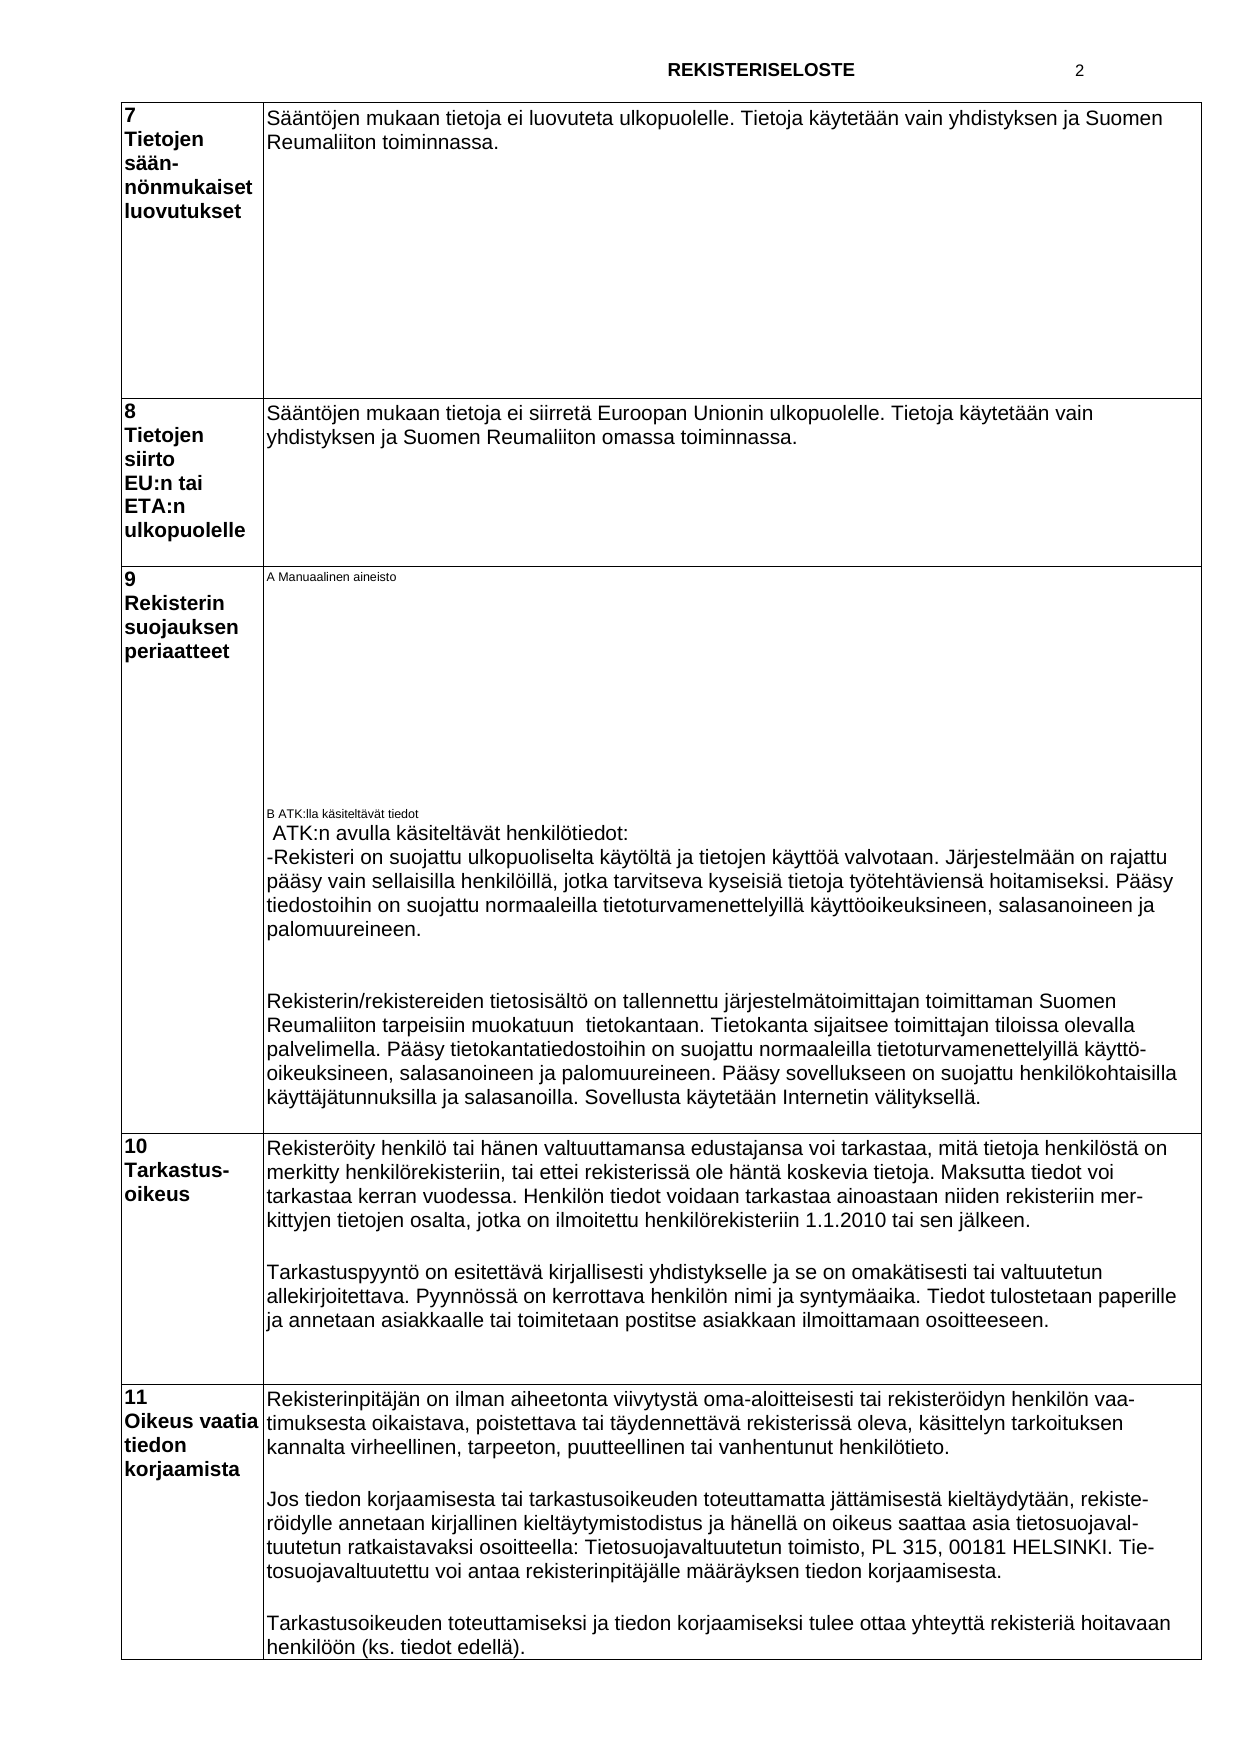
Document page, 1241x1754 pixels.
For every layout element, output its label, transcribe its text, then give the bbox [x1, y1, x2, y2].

table_cell Rekisteröity henkilö tai hänen valtuuttamansa edustajansa voi tarkastaa, mitä tietoja henkilöstä on merkitty henkilörekisteriin, tai ettei rekisterissä ole häntä koskevia tietoja. Maksutta tiedot voi tarkastaa kerran vuodessa. Henkilön tiedot voidaan tarkastaa ainoastaan niiden rekisteriin mer-kittyjen tietojen osalta, jotka on ilmoitettu henkilörekisteriin 1.1.2010 tai sen jälkeen. Tarkastuspyyntö on esitettävä kirjallisesti yhdistykselle ja se on omakätisesti tai valtuutetun allekirjoitettava. Pyynnössä on kerrottava henkilön nimi ja syntymäaika. Tiedot tulostetaan paperille ja annetaan asiakkaalle tai toimitetaan postitse asiakkaan ilmoittamaan osoitteeseen. [264, 1134, 1201, 1384]
table_header Sääntöjen mukaan tietoja ei luovuteta ulkopuolelle. Tietoja käytetään vain yhdistyksen ja Suomen Reumaliiton toiminnassa. [264, 103, 1201, 397]
table_cell Sääntöjen mukaan tietoja ei siirretä Euroopan Unionin ulkopuolelle. Tietoja käytetään vain yhdistyksen ja Suomen Reumaliiton omassa toiminnassa. [264, 399, 1201, 566]
table_cell 8 Tietojen siirto EU:n tai ETA:n ulkopuolelle [122, 399, 263, 566]
table_cell 10 Tarkastus- oikeus [122, 1134, 263, 1384]
text REKISTERISELOSTE 2 [124, 59, 1199, 81]
table_cell [264, 584, 1201, 805]
table_cell B ATK:lla käsiteltävät tiedot [264, 805, 1201, 820]
table_header 7 Tietojen sään- nönmukaiset luovutukset [122, 103, 263, 397]
table_cell 11 Oikeus vaatia tiedon korjaamista [122, 1385, 263, 1659]
table_cell A Manuaalinen aineisto [264, 567, 1201, 584]
table_cell Rekisterinpitäjän on ilman aiheetonta viivytystä oma-aloitteisesti tai rekisteröidyn henkilön vaa-timuksesta oikaistava, poistettava tai täydennettävä rekisterissä oleva, käsittelyn tarkoituksen kannalta virheellinen, tarpeeton, puutteellinen tai vanhentunut henkilötieto. Jos tiedon korjaamisesta tai tarkastusoikeuden toteuttamatta jättämisestä kieltäydytään, rekiste-röidylle annetaan kirjallinen kieltäytymistodistus ja hänellä on oikeus saattaa asia tietosuojaval-tuutetun ratkaistavaksi osoitteella: Tietosuojavaltuutetun toimisto, PL 315, 00181 HELSINKI. Tie-tosuojavaltuutettu voi antaa rekisterinpitäjälle määräyksen tiedon korjaamisesta. Tarkastusoikeuden toteuttamiseksi ja tiedon korjaamiseksi tulee ottaa yhteyttä rekisteriä hoitavaan henkilöön (ks. tiedot edellä). [264, 1385, 1201, 1659]
table_cell ATK:n avulla käsiteltävät henkilötiedot: -Rekisteri on suojattu ulkopuoliselta käytöltä ja tietojen käyttöä valvotaan. Järjestelmään on rajattu pääsy vain sellaisilla henkilöillä, jotka tarvitseva kyseisiä tietoja työtehtäviensä hoitamiseksi. Pääsy tiedostoihin on suojattu normaaleilla tietoturvamenettelyillä käyttöoikeuksineen, salasanoineen ja palomuureineen. Rekisterin/rekistereiden tietosisältö on tallennettu järjestelmätoimittajan toimittaman Suomen Reumaliiton tarpeisiin muokatuun tietokantaan. Tietokanta sijaitsee toimittajan tiloissa olevalla palvelimella. Pääsy tietokantatiedostoihin on suojattu normaaleilla tietoturvamenettelyillä käyttö-oikeuksineen, salasanoineen ja palomuureineen. Pääsy sovellukseen on suojattu henkilökohtaisilla käyttäjätunnuksilla ja salasanoilla. Sovellusta käytetään Internetin välityksellä. [264, 820, 1201, 1133]
table_cell 9 Rekisterin suojauksen periaatteet [122, 567, 263, 1133]
